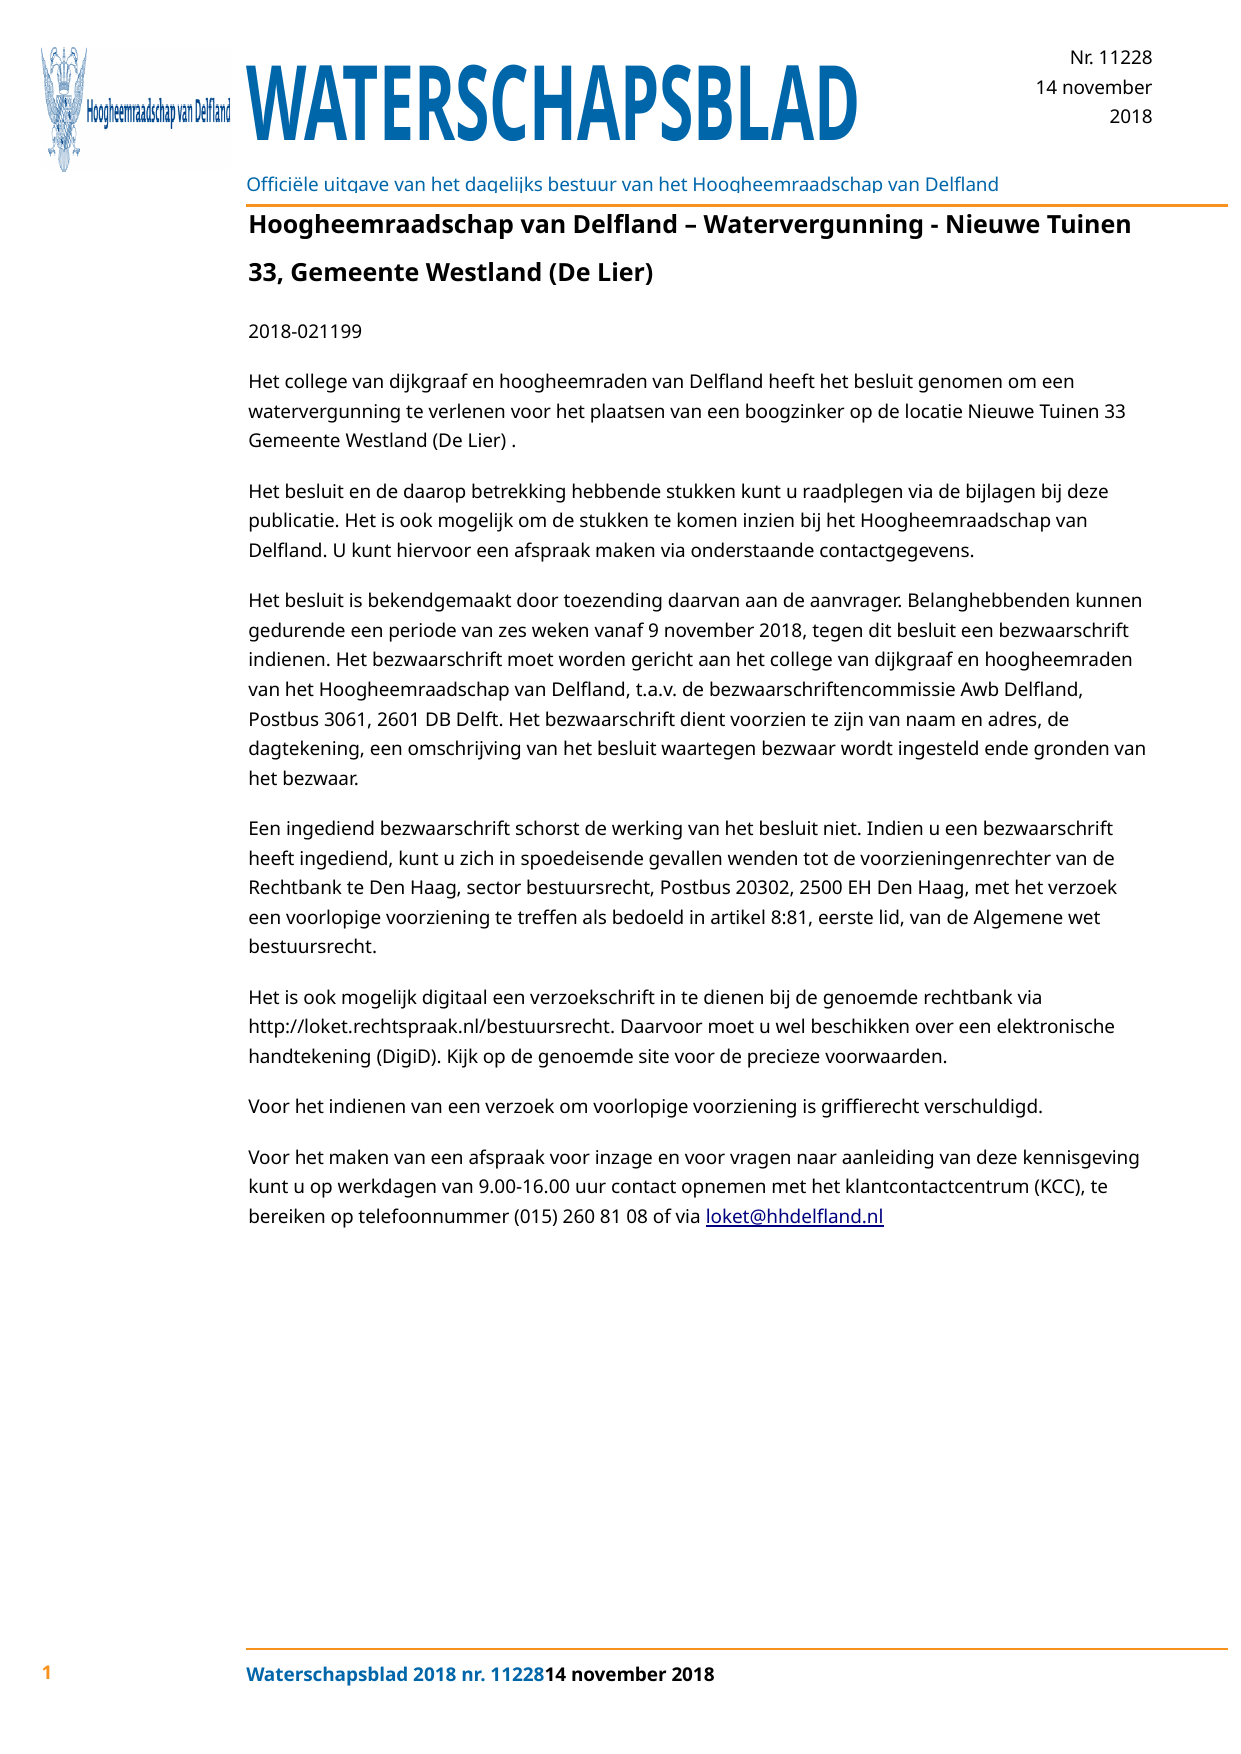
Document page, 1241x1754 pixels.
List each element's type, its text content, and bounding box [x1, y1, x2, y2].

text Het besluit is bekendgemaakt door toezending daarvan aan de aanvrager. Belanghebbenden kunnen gedurende een periode van zes weken vanaf 9 november 2018, tegen dit besluit een bezwaarschrift indienen. Het bezwaarschrift moet worden gericht aan het college van dijkgraaf en hoogheemraden van het Hoogheemraadschap van Delfland, t.a.v. de bezwaarschriftencommissie Awb Delfland, Postbus 3061, 2601 DB Delft. Het bezwaarschrift dient voorzien te zijn van naam en adres, de dagtekening, een omschrijving van het besluit waartegen bezwaar wordt ingesteld ende gronden van het bezwaar. [248, 587, 1152, 791]
text Hoogheemraadschap van Delfland – Watervergunning - Nieuwe Tuinen 33, Gemeente Westland (De Lier) [248, 207, 1152, 288]
picture [41, 47, 231, 172]
text Voor het indienen van een verzoek om voorlopige voorziening is griffierecht verschuldigd. [248, 1094, 1152, 1119]
text Het is ook mogelijk digitaal een verzoekschrift in te dienen bij de genoemde rechtbank via http://loket.rechtspraak.nl/bestuursrecht. Daarvoor moet u wel beschikken over een elektronische handtekening (DigiD). Kijk op de genoemde site voor de precieze voorwaarden. [248, 984, 1152, 1069]
text Het besluit en de daarop betrekking hebbende stukken kunt u raadplegen via de bijlagen bij deze publicatie. Het is ook mogelijk om de stukken te komen inzien bij het Hoogheemraadschap van Delfland. U kunt hiervoor een afspraak maken via onderstaande contactgegevens. [248, 478, 1152, 563]
text Een ingediend bezwaarschrift schorst de werking van het besluit niet. Indien u een bezwaarschrift heeft ingediend, kunt u zich in spoedeisende gevallen wenden tot de voorzieningenrechter van de Rechtbank te Den Haag, sector bestuursrecht, Postbus 20302, 2500 EH Den Haag, met het verzoek een voorlopige voorziening te treffen als bedoeld in artikel 8:81, eerste lid, van de Algemene wet bestuursrecht. [248, 815, 1152, 959]
text 2018-021199 [248, 318, 1152, 344]
text Voor het maken van een afspraak voor inzage en voor vragen naar aanleiding van deze kennisgeving kunt u op werkdagen van 9.00-16.00 uur contact opnemen met het klantcontactcentrum (KCC), te bereiken op telefoonnummer (015) 260 81 08 of via loket@hhdelfland.nl [248, 1144, 1152, 1229]
text Het college van dijkgraaf en hoogheemraden van Delfland heeft het besluit genomen om een watervergunning te verlenen voor het plaatsen van een boogzinker op de locatie Nieuwe Tuinen 33 Gemeente Westland (De Lier) . [248, 368, 1152, 453]
